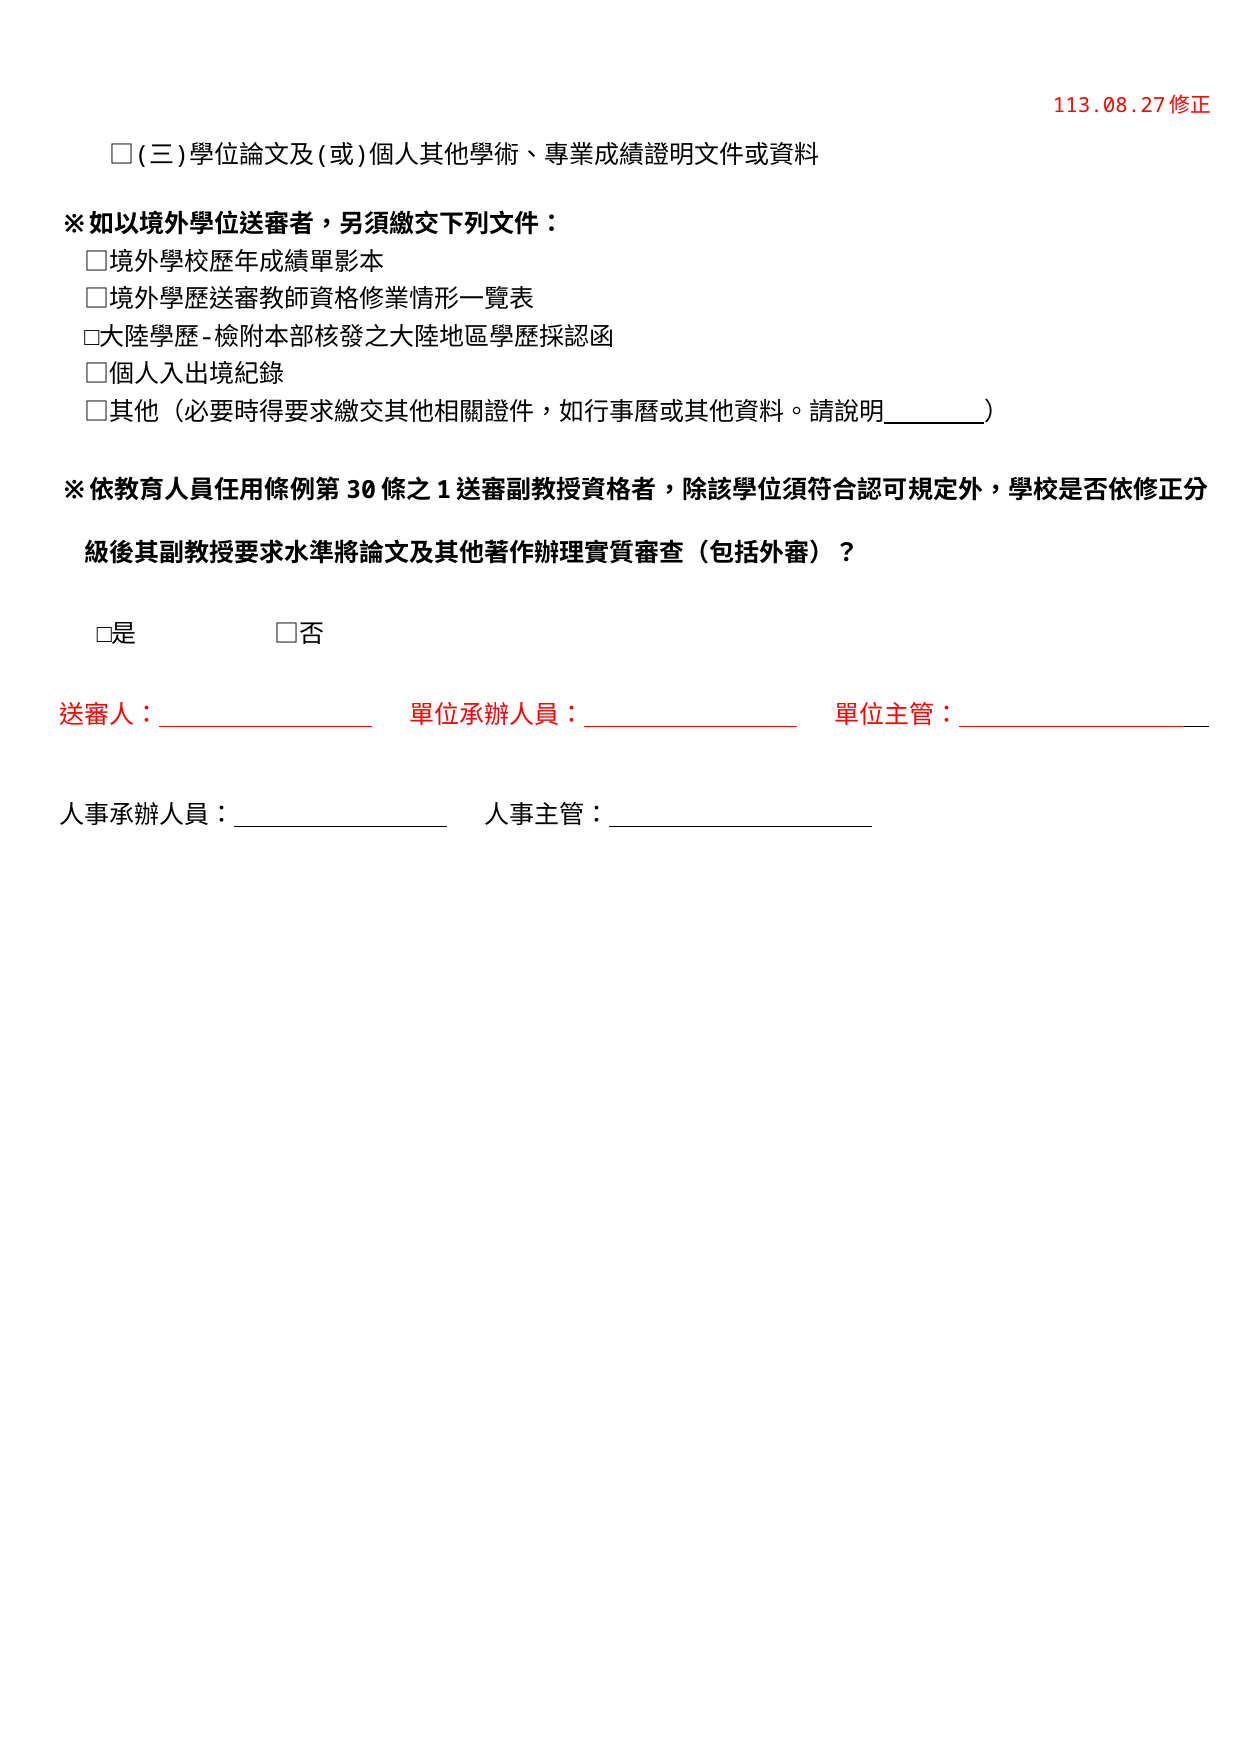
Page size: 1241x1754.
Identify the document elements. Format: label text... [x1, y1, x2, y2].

text ※如以境外學位送審者，另須繳交下列文件： [59, 202, 1211, 240]
text □境外學校歷年成績單影本 [59, 240, 1211, 277]
text □其他（必要時得要求繳交其他相關證件，如行事曆或其他資料。請說明 ） [59, 390, 1211, 427]
text □境外學歷送審教師資格修業情形一覽表 [59, 277, 1211, 315]
text 送審人： 單位承辦人員： 單位主管： [59, 671, 1211, 733]
text □(三)學位論文及(或)個人其他學術、專業成績證明文件或資料 [59, 135, 1211, 171]
text □大陸學歷-檢附本部核發之大陸地區學歷採認函 [84, 315, 1211, 352]
text □是 □否 [84, 590, 1211, 652]
text ※依教育人員任用條例第30條之1送審副教授資格者，除該學位須符合認可規定外，學校是否依修正分級後其副教授要求水準將論文及其他著作辦理實質審查（包括外審）？ [59, 446, 1211, 571]
text □個人入出境紀錄 [59, 352, 1211, 390]
text 人事承辦人員： 人事主管： [59, 771, 1211, 833]
